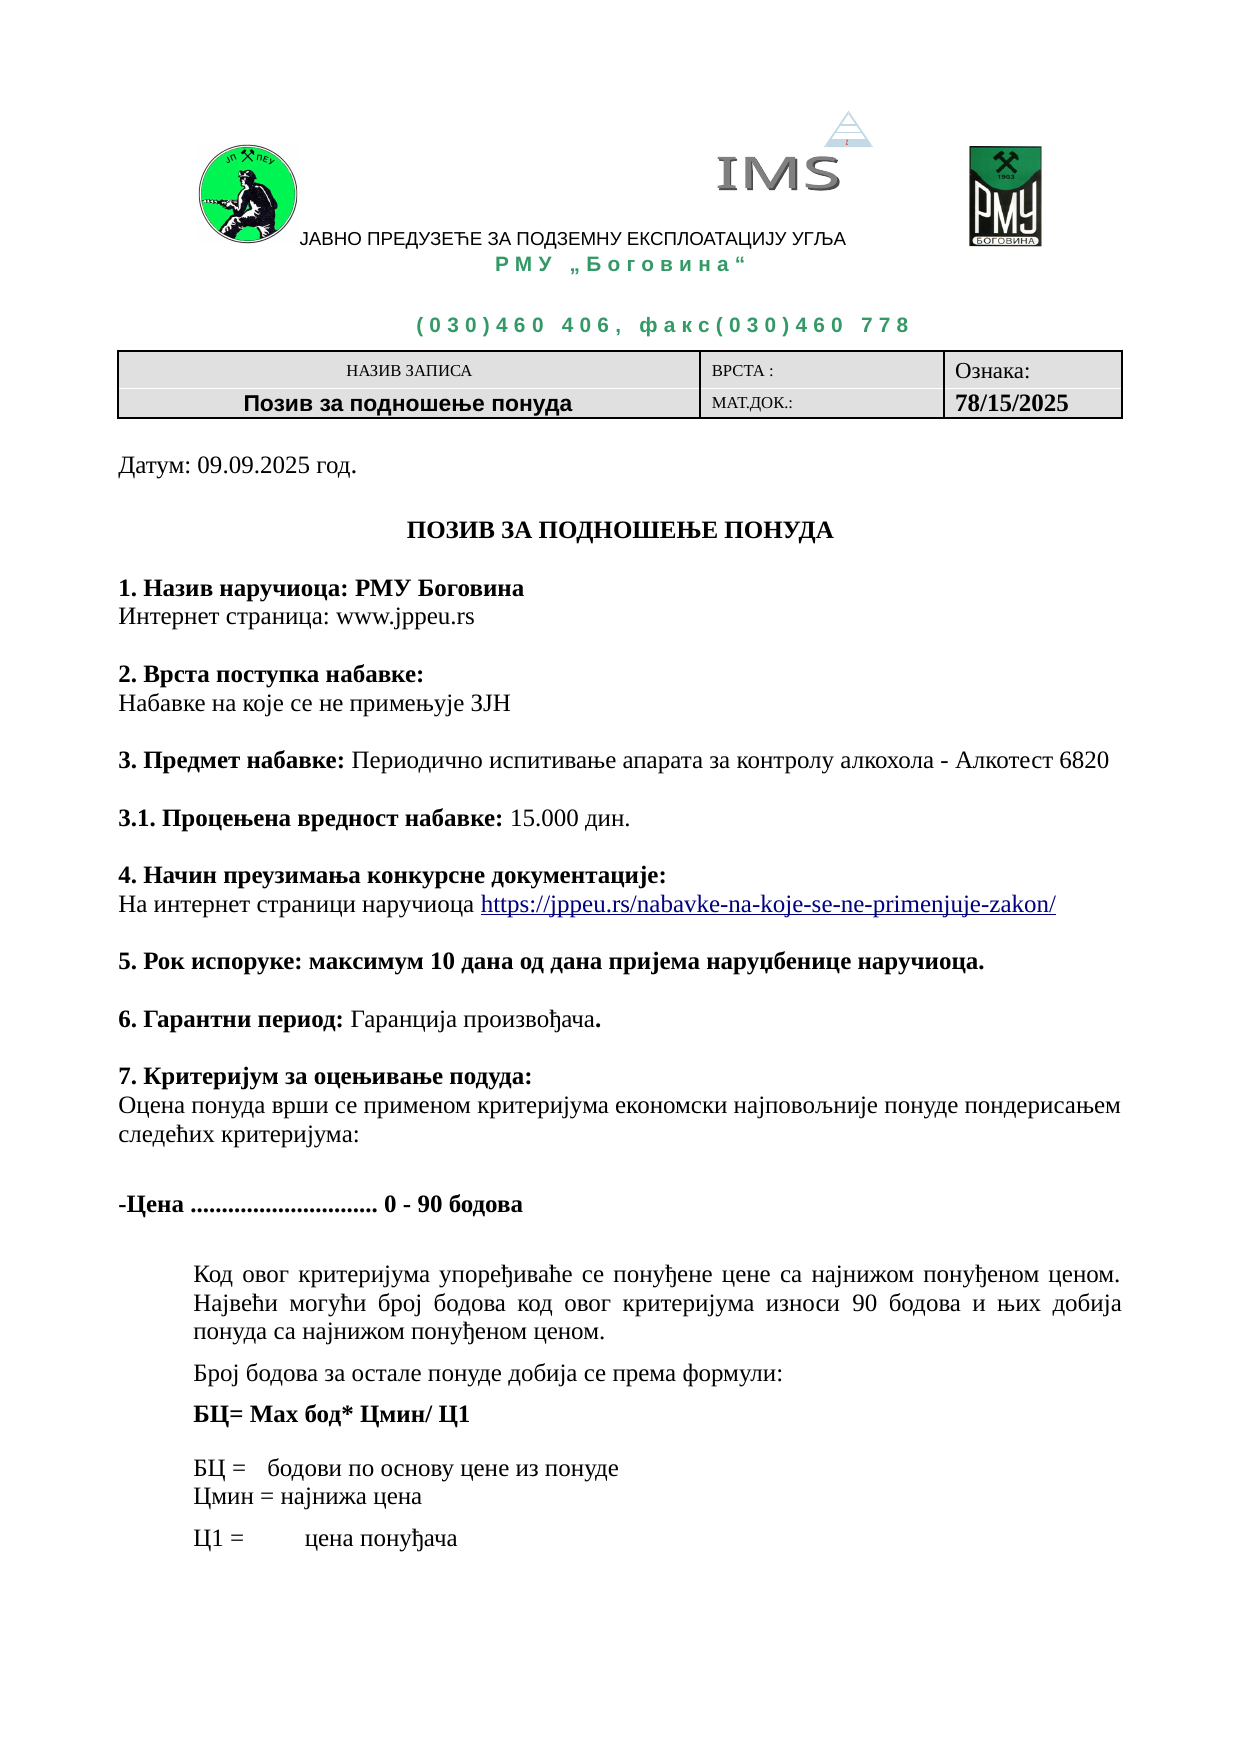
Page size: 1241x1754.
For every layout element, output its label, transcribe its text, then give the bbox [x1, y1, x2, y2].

text (030)460 406, факс(030)460 778 [118, 313, 1122, 337]
text 7. Критеријум за оцењивање подуда: [118, 1061, 1122, 1090]
text Ц1 = цена понуђача [193, 1523, 1122, 1551]
text 1. Назив наручиоца: РМУ Боговина [118, 573, 1122, 601]
text 3. Предмет набавке: Периодично испитивање апарата за контролу алкохола - Алкотест 6820 [118, 745, 1122, 774]
text Цмин = најнижа цена [193, 1481, 1122, 1510]
text 2. Врста поступка набавке: [118, 659, 1122, 688]
text ЈАВНО ПРЕДУЗЕЋЕ ЗА ПОДЗЕМНУ ЕКСПЛОАТАЦИЈУ УГЉА РМУ „Боговина“ [118, 143, 1122, 276]
table_header Ознака: [945, 352, 1121, 388]
text Број бодова за остале понуде добија се према формули: [193, 1358, 1122, 1386]
table_header НАЗИВ ЗАПИСА [119, 352, 699, 388]
table_cell МАТ.ДОК.: [701, 389, 943, 417]
picture [969, 146, 1042, 247]
text 6. Гарантни период: Гаранција произвођача. [118, 1004, 1122, 1033]
text Датум: 09.09.2025 год. [118, 448, 1122, 479]
text Набавке на које се не примењује ЗЈН [118, 688, 1122, 716]
text Интернет страница: www.jppeu.rs [118, 601, 1122, 630]
text 4. Начин преузимања конкурсне документације: [118, 860, 1122, 889]
text БЦ = бодови по основу цене из понуде [193, 1453, 1122, 1481]
text 5. Рок испоруке: максимум 10 дана од дана пријема наруџбенице наручиоца. [118, 946, 1122, 975]
picture [198, 144, 298, 244]
text 3.1. Процењена вредност набавке: 15.000 дин. [118, 803, 1122, 831]
text -Цена .............................. 0 - 90 бодова [118, 1189, 1122, 1218]
table_header ВРСТА : [701, 352, 943, 388]
text ПОЗИВ ЗА ПОДНОШЕЊЕ ПОНУДА [118, 515, 1122, 544]
text Код овог критеријума упоређиваће се понуђене цене са најнижом понуђеном ценом. Највећи могући број бодова код овог критеријума износи 90 бодова и њих добија понуда са најнижом понуђеном ценом. [193, 1259, 1122, 1345]
table_cell 78/15/2025 [945, 389, 1121, 417]
text Оцена понуда врши се применом критеријума економски најповољније понуде пондерисањем следећих критеријума: [118, 1090, 1122, 1148]
table_cell Позив за подношење понуда [119, 389, 699, 417]
text БЦ= Маx бод* Цмин/ Ц1 [193, 1399, 1122, 1428]
text На интернет страници наручиоца https://jppeu.rs/nabavke-na-koje-se-ne-primenjuje-zakon/ [118, 889, 1122, 918]
